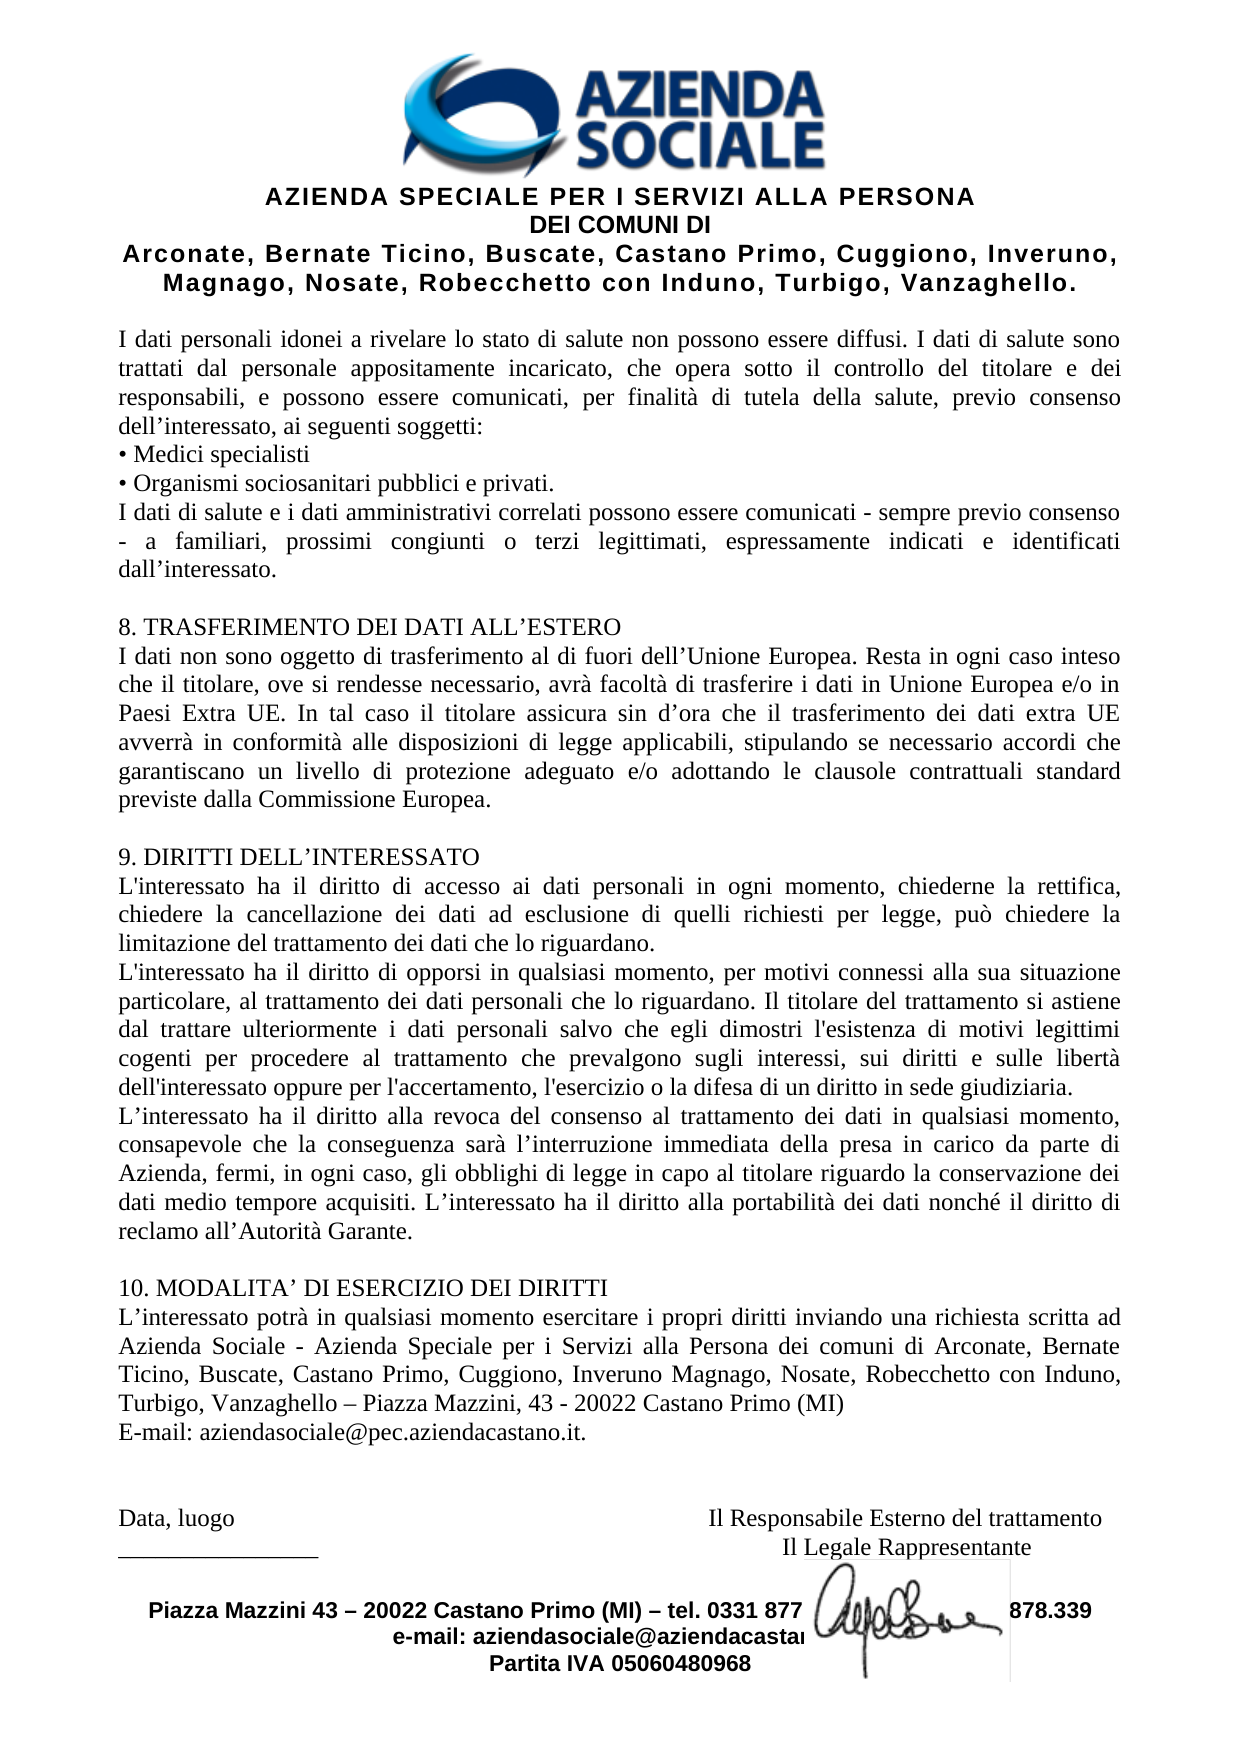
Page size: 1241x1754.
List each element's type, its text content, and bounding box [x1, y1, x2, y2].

text Data, luogo Il Responsabile Esterno del trattamento [118, 1503, 1122, 1532]
text • Organismi sociosanitari pubblici e privati. [118, 468, 1122, 497]
text ________________ Il Legale Rappresentante [118, 1532, 1122, 1561]
text L'interessato ha il diritto di opporsi in qualsiasi momento, per motivi connessi alla sua situazione particolare, al trattamento dei dati personali che lo riguardano. Il titolare del trattamento si astiene dal trattare ulteriormente i dati personali salvo che egli dimostri l'esistenza di motivi legittimi cogenti per procedere al trattamento che prevalgono sugli interessi, sui diritti e sulle libertà dell'interessato oppure per l'accertamento, l'esercizio o la difesa di un diritto in sede giudiziaria. [118, 957, 1122, 1101]
text L’interessato ha il diritto alla revoca del consenso al trattamento dei dati in qualsiasi momento, consapevole che la conseguenza sarà l’interruzione immediata della presa in carico da parte di Azienda, fermi, in ogni caso, gli obblighi di legge in capo al titolare riguardo la conservazione dei dati medio tempore acquisiti. L’interessato ha il diritto alla portabilità dei dati nonché il diritto di reclamo all’Autorità Garante. [118, 1101, 1122, 1244]
text I dati personali idonei a rivelare lo stato di salute non possono essere diffusi. I dati di salute sono trattati dal personale appositamente incaricato, che opera sotto il controllo del titolare e dei responsabili, e possono essere comunicati, per finalità di tutela della salute, previo consenso dell’interessato, ai seguenti soggetti: [118, 324, 1122, 439]
text I dati di salute e i dati amministrativi correlati possono essere comunicati - sempre previo consenso - a familiari, prossimi congiunti o terzi legittimati, espressamente indicati e identificati dall’interessato. [118, 497, 1122, 583]
text 8. TRASFERIMENTO DEI DATI ALL’ESTERO [118, 612, 1122, 641]
text L'interessato ha il diritto di accesso ai dati personali in ogni momento, chiederne la rettifica, chiedere la cancellazione dei dati ad esclusione di quelli richiesti per legge, può chiedere la limitazione del trattamento dei dati che lo riguardano. [118, 871, 1122, 957]
text • Medici specialisti [118, 439, 1122, 468]
text 10. MODALITA’ DI ESERCIZIO DEI DIRITTI [118, 1273, 1122, 1302]
text E-mail: aziendasociale@pec.aziendacastano.it. [118, 1417, 1122, 1446]
text 9. DIRITTI DELL’INTERESSATO [118, 842, 1122, 871]
text L’interessato potrà in qualsiasi momento esercitare i propri diritti inviando una richiesta scritta ad Azienda Sociale - Azienda Speciale per i Servizi alla Persona dei comuni di Arconate, Bernate Ticino, Buscate, Castano Primo, Cuggiono, Inveruno Magnago, Nosate, Robecchetto con Induno, Turbigo, Vanzaghello – Piazza Mazzini, 43 - 20022 Castano Primo (MI) [118, 1302, 1122, 1417]
text I dati non sono oggetto di trasferimento al di fuori dell’Unione Europea. Resta in ogni caso inteso che il titolare, ove si rendesse necessario, avrà facoltà di trasferire i dati in Unione Europea e/o in Paesi Extra UE. In tal caso il titolare assicura sin d’ora che il trasferimento dei dati extra UE avverrà in conformità alle disposizioni di legge applicabili, stipulando se necessario accordi che garantiscano un livello di protezione adeguato e/o adottando le clausole contrattuali standard previste dalla Commissione Europea. [118, 641, 1122, 813]
